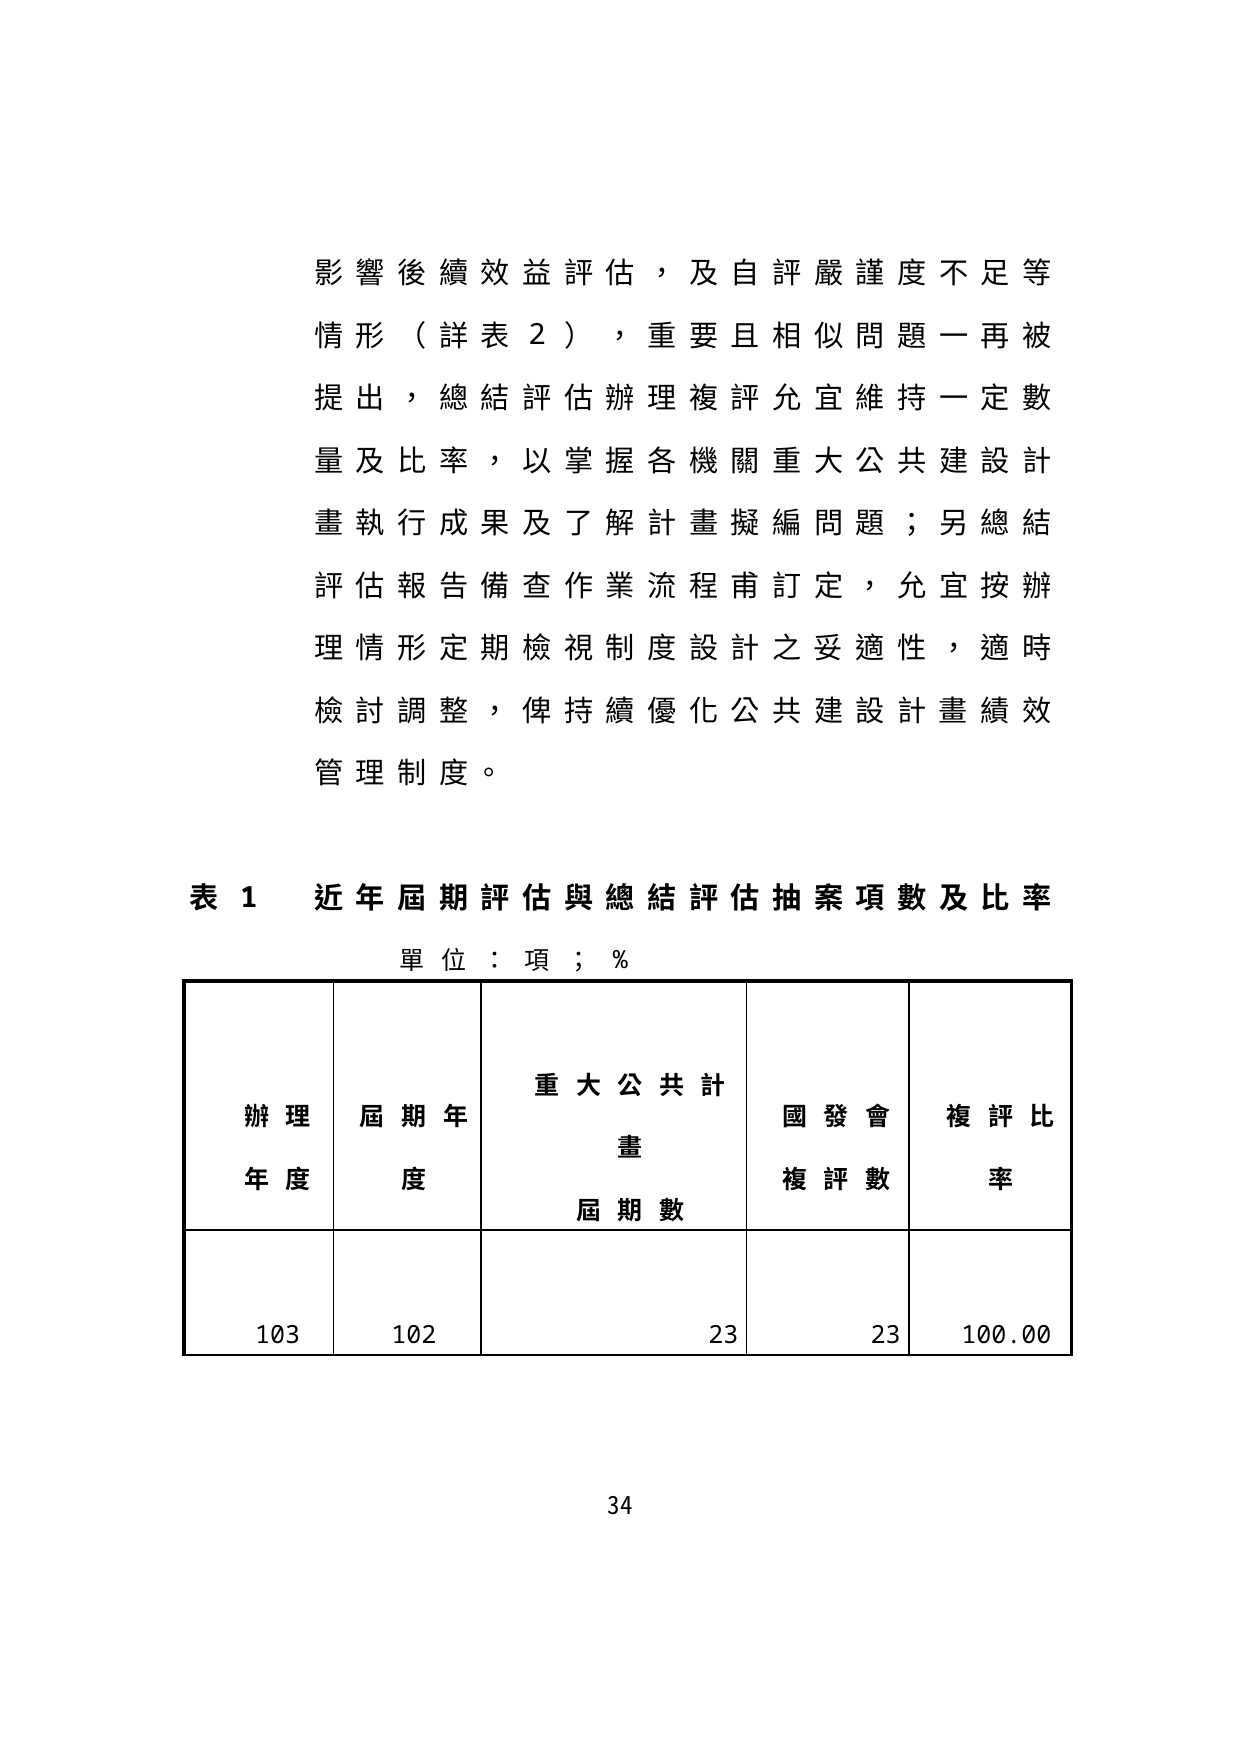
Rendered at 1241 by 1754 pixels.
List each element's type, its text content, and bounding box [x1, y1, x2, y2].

table_header 辦理年度 [186, 983, 333, 1229]
table_cell 102 [334, 1231, 480, 1354]
table_cell 103 [186, 1231, 333, 1354]
table_header 國發會 複評數 [747, 983, 908, 1229]
table_cell 100.00 [910, 1231, 1070, 1354]
text 檢視國發會108年度辦理總結評估情形，該會選擇交通部「省道改善計畫」、經濟部「臺北水源特定區保育實施計畫第二期」及內政部「102-107年度城鎮風貌型塑整體計畫」辦理複評，複評比率約11.54%，較以往年度辦理屆期評估之複評數量及占比均大幅降低（詳表1）；鑑於106及107年度複評發現：部分計畫繳庫率偏高或經費控管不良，規劃及執行能力待加強、部分計畫未進行經濟效益分析，影響後續效益評估，及自評嚴謹度不足等情形（詳表2），重要且相似問題一再被提出，總結評估辦理複評允宜維持一定數量及比率，以掌握各機關重大公共建設計畫執行成果及了解計畫擬編問題；另總結評估報告備查作業流程甫訂定，允宜按辦理情形定期檢視制度設計之妥適性，適時檢討調整，俾持續優化公共建設計畫績效管理制度。 [271, 229, 1058, 792]
table_cell 23 [747, 1231, 908, 1354]
text 表1 近年屆期評估與總結評估抽案項數及比率 單位：項；% [183, 854, 1058, 979]
table_cell 23 [482, 1231, 746, 1354]
table_header 重大公共計畫 屆期數 [482, 983, 746, 1229]
table_header 屆期年度 [334, 983, 480, 1229]
table_header 複評比率 [910, 983, 1070, 1229]
